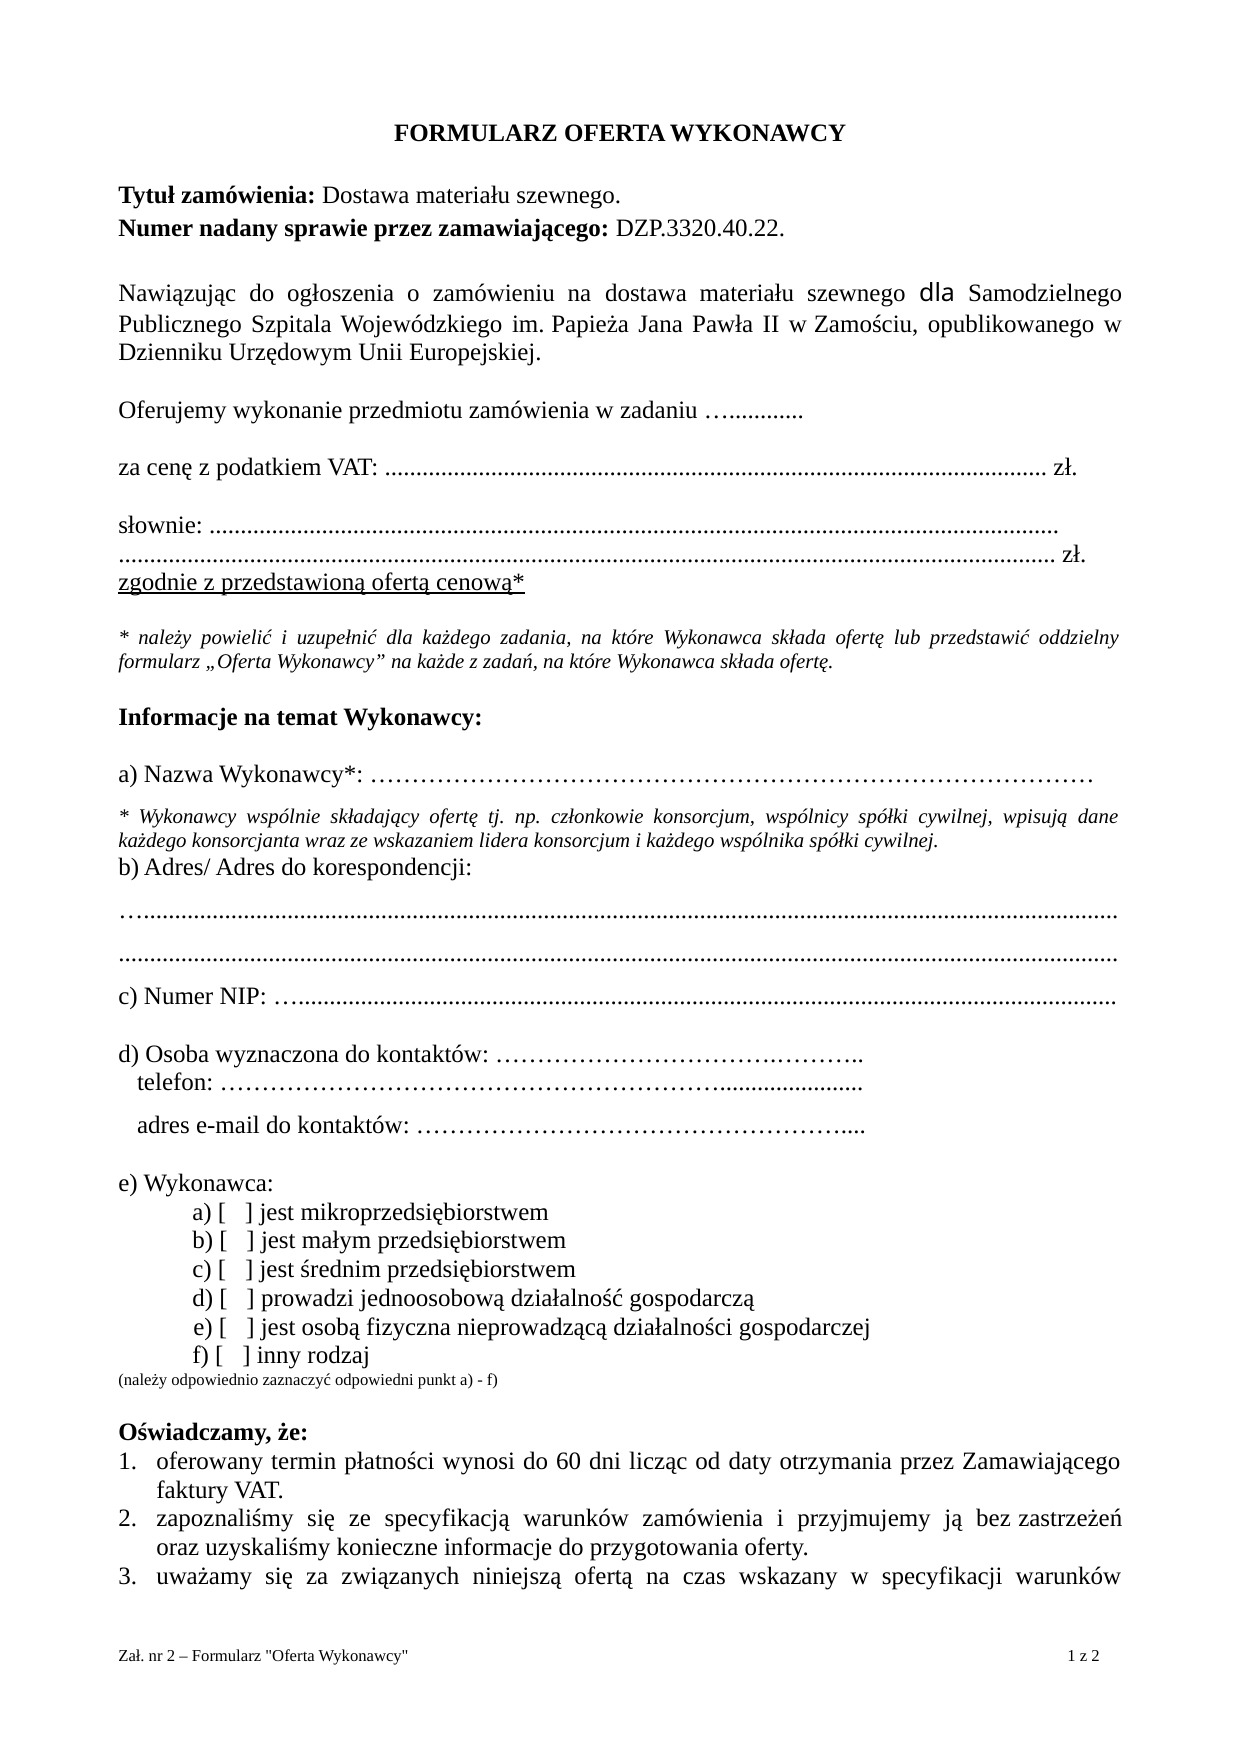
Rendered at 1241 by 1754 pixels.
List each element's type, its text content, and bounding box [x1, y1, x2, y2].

text Oferujemy wykonanie przedmiotu zamówienia w zadaniu …............ [118, 395, 1122, 424]
text Numer nadany sprawie przez zamawiającego: DZP.3320.40.22. [118, 213, 1122, 242]
text Nawiązując do ogłoszenia o zamówieniu na dostawa materiału szewnego dla Samodzielnego Publicznego Szpitala Wojewódzkiego im. Papieża Jana Pawła II w Zamościu, opublikowanego w Dzienniku Urzędowym Unii Europejskiej. [118, 275, 1122, 366]
list uważamy się za związanych niniejszą ofertą na czas wskazany w specyfikacji warunków [118, 1561, 1122, 1590]
text f) [ ] inny rodzaj [118, 1341, 1122, 1369]
text Informacje na temat Wykonawcy: [118, 702, 1122, 731]
text a) [ ] jest mikroprzedsiębiorstwem [118, 1197, 1122, 1226]
text * Wykonawcy wspólnie składający ofertę tj. np. członkowie konsorcjum, wspólnicy spółki cywilnej, wpisują dane każdego konsorcjanta wraz ze wskazaniem lidera konsorcjum i każdego wspólnika spółki cywilnej. [118, 804, 1122, 852]
text b) [ ] jest małym przedsiębiorstwem [118, 1226, 1122, 1254]
text telefon: ……………………………………………………....................... [118, 1067, 1122, 1096]
text Oświadczamy, że: [118, 1417, 1122, 1446]
text a) Nazwa Wykonawcy*: …………………………………………………………………………… [118, 759, 1122, 788]
text e) [ ] jest osobą fizyczna nieprowadzącą działalności gospodarczej [118, 1312, 1122, 1341]
text (należy odpowiednio zaznaczyć odpowiedni punkt a) - f) [118, 1369, 1122, 1388]
text * należy powielić i uzupełnić dla każdego zadania, na które Wykonawca składa ofertę lub przedstawić oddzielny formularz „Oferta Wykonawcy” na każde z zadań, na które Wykonawca składa ofertę. [118, 625, 1122, 673]
text zgodnie z przedstawioną ofertą cenową* [118, 567, 1122, 596]
text za cenę z podatkiem VAT: .......................................................................................................... zł. [118, 452, 1122, 481]
list zapoznaliśmy się ze specyfikacją warunków zamówienia i przyjmujemy ją bez zastrzeżeń oraz uzyskaliśmy konieczne informacje do przygotowania oferty. [118, 1503, 1122, 1561]
text FORMULARZ OFERTA WYKONAWCY [118, 118, 1122, 147]
text słownie: ........................................................................................................................................ [118, 510, 1122, 539]
text c) Numer NIP: …................................................................................................................................... [118, 981, 1122, 1010]
text Tytuł zamówienia: Dostawa materiału szewnego. [118, 180, 1122, 209]
list oferowany termin płatności wynosi do 60 dni licząc od daty otrzymania przez Zamawiającego faktury VAT. [118, 1446, 1122, 1503]
text d) Osoba wyznaczona do kontaktów: …………………………….……….. [118, 1039, 1122, 1067]
text d) [ ] prowadzi jednoosobową działalność gospodarczą [118, 1283, 1122, 1312]
text e) Wykonawca: [118, 1168, 1122, 1197]
text b) Adres/ Adres do korespondencji: …............................................................................................................................................................................................................................................................................................................................ [118, 852, 1122, 967]
text ...................................................................................................................................................... zł. [118, 539, 1122, 567]
text c) [ ] jest średnim przedsiębiorstwem [118, 1254, 1122, 1283]
text adres e-mail do kontaktów: …………………………………………….... [118, 1111, 1122, 1139]
